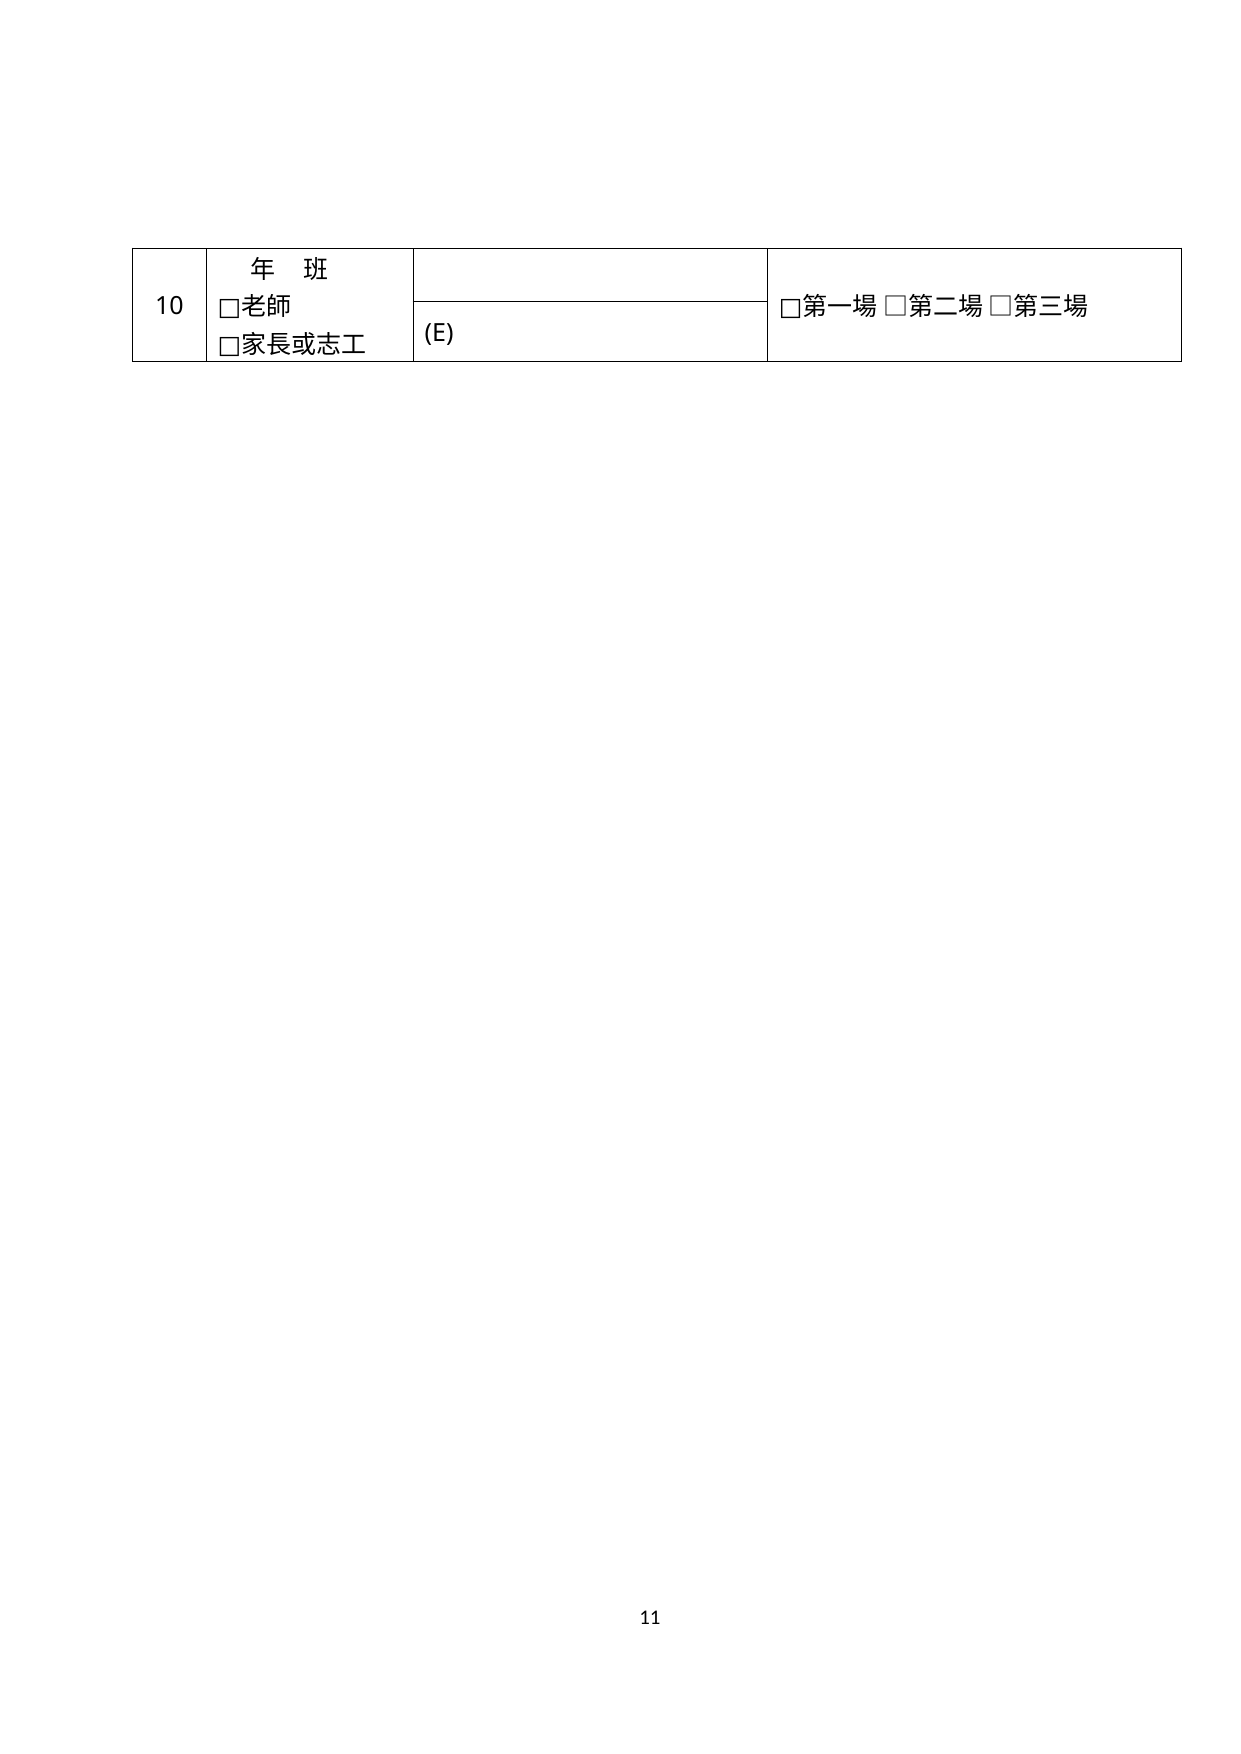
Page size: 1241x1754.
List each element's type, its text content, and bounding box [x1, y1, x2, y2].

table_cell (E) [414, 302, 767, 361]
table_cell 年 班 □老師 □家長或志工 [207, 249, 413, 361]
table_cell [414, 249, 767, 301]
table_cell □第一場 □第二場 □第三場 [768, 249, 1181, 361]
table_cell 10 [133, 249, 206, 361]
